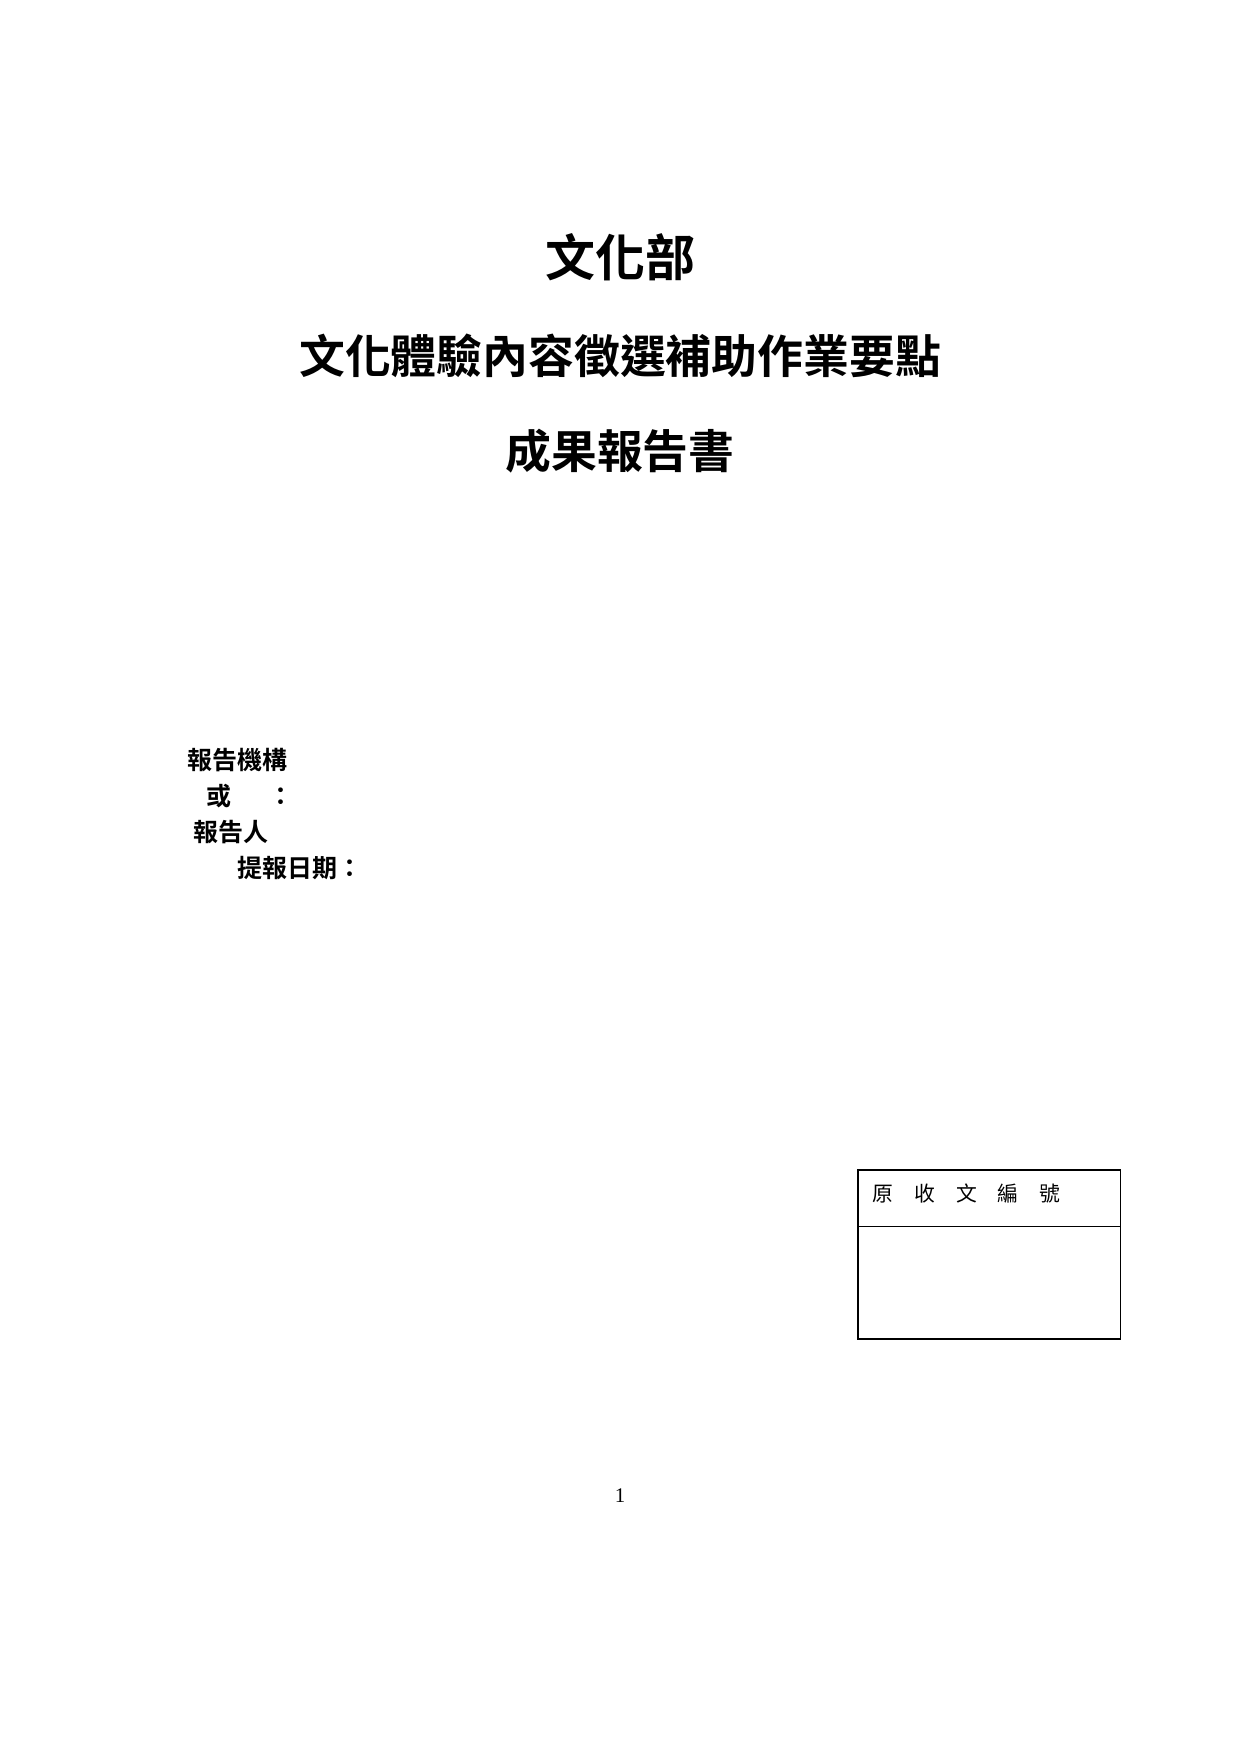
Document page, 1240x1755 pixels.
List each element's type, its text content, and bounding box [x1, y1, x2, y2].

text 報告機構 [112, 740, 1127, 776]
text 成果報告書 [112, 415, 1127, 481]
text 文化部 [112, 219, 1127, 291]
text 文化體驗內容徵選補助作業要點 [112, 320, 1127, 386]
text 或 ： [112, 776, 1127, 813]
text 提報日期： [112, 849, 1127, 885]
text 報告人 [112, 813, 1127, 849]
